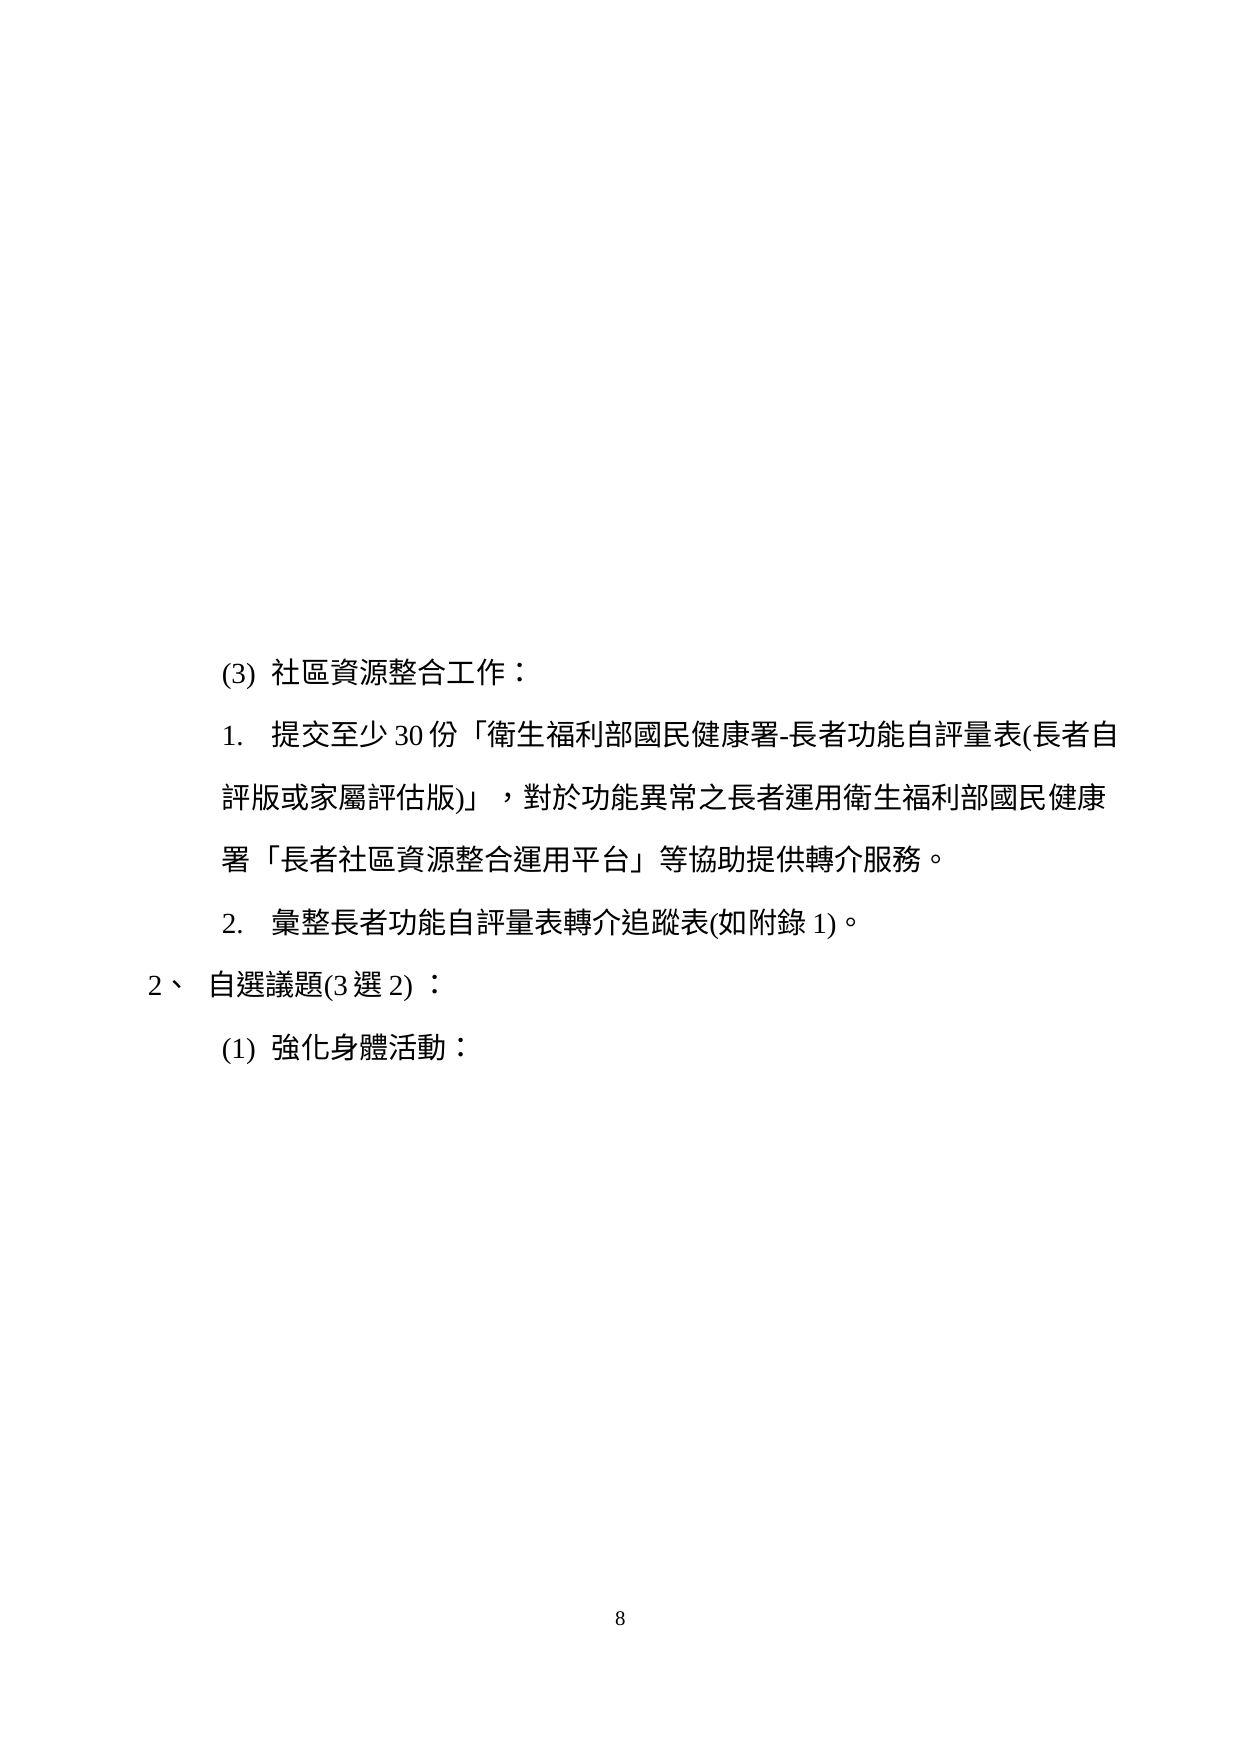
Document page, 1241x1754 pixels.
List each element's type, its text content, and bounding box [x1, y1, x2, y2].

list 提交至少30份「衛生福利部國民健康署-長者功能自評量表(長者自評版或家屬評估版)」，對於功能異常之長者運用衛生福利部國民健康署「長者社區資源整合運用平台」等協助提供轉介服務。 [222, 691, 1122, 879]
list 強化身體活動： [222, 1004, 1122, 1066]
list 彙整長者功能自評量表轉介追蹤表(如附錄1)。 [222, 879, 1122, 941]
list 社區資源整合工作： [222, 629, 1122, 691]
list 自選議題(3選2) ： [148, 941, 1122, 1004]
